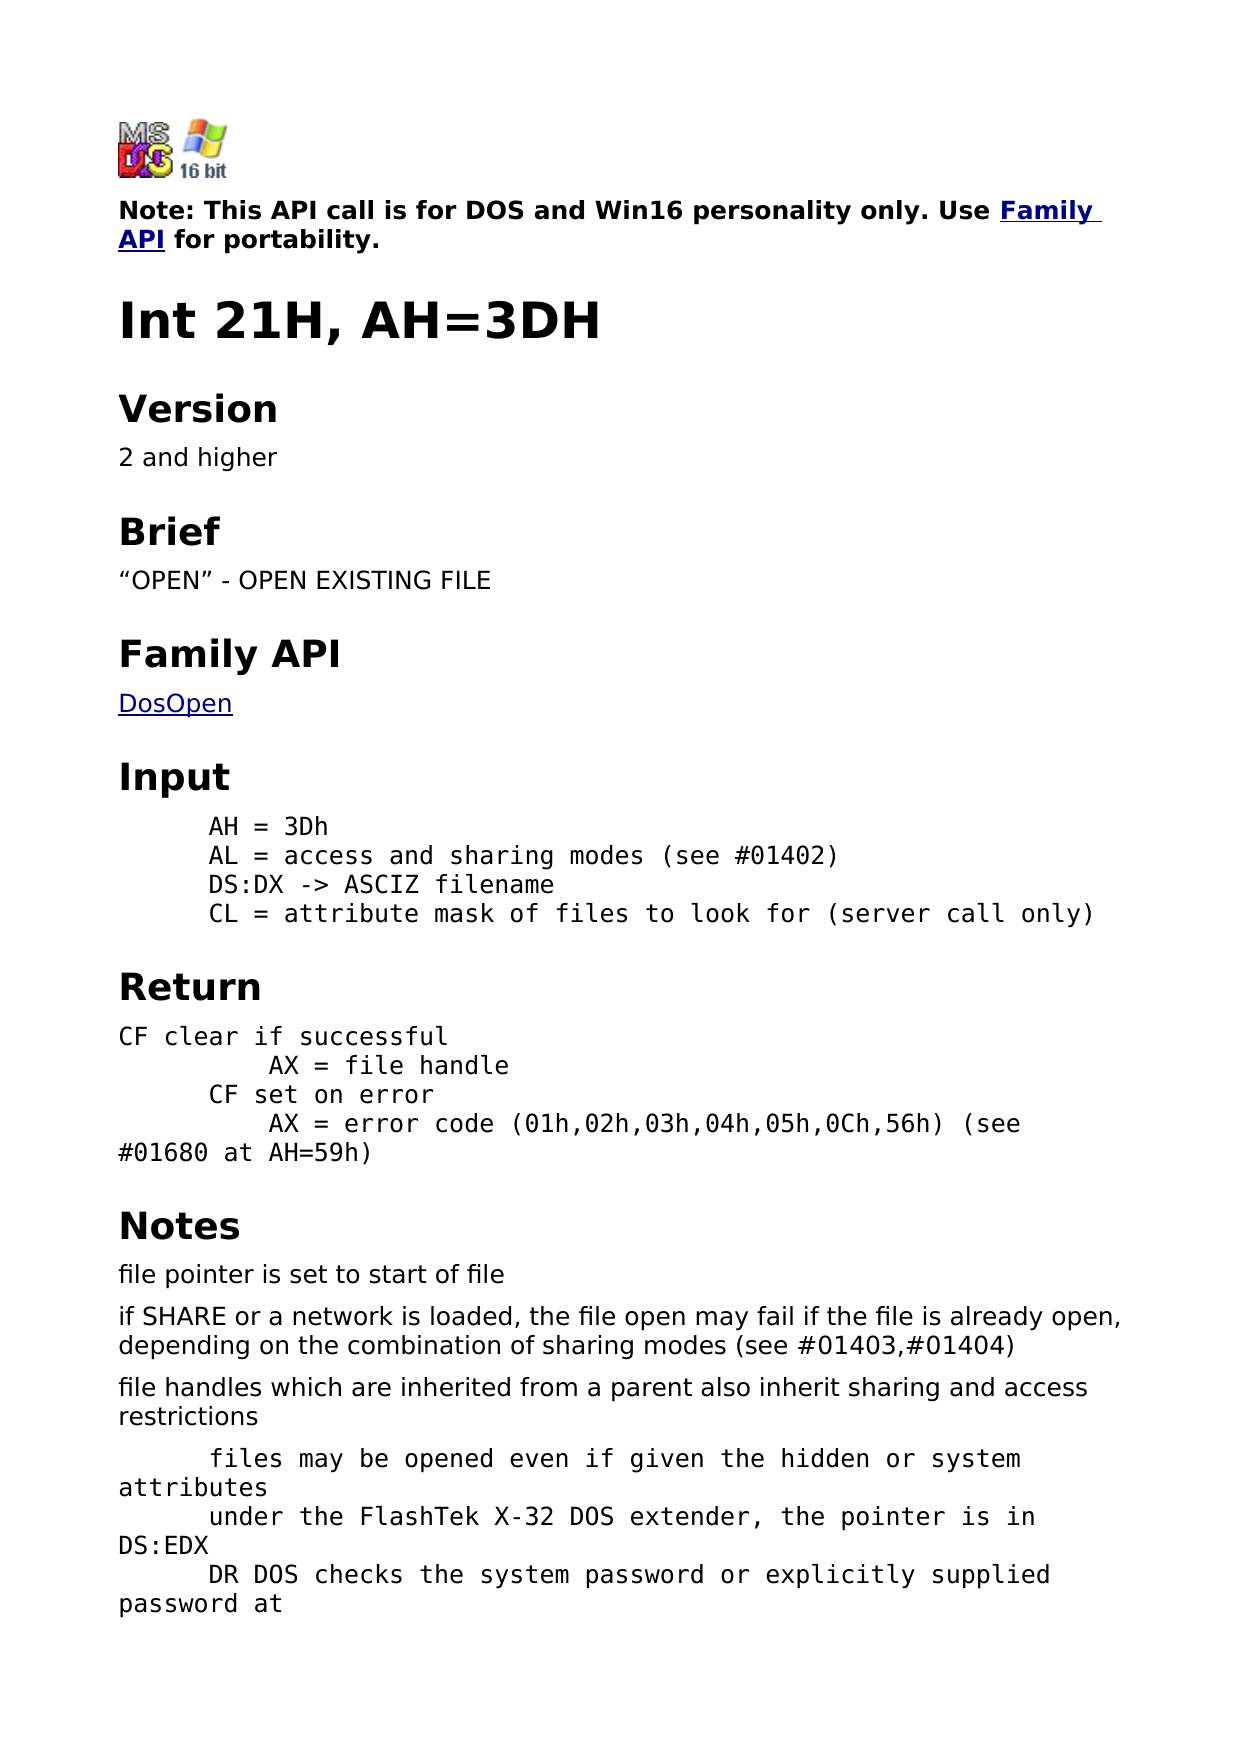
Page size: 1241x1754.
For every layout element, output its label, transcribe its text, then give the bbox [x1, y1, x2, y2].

text files may be opened even if given the hidden or system attributes under the FlashTek X-32 DOS extender, the pointer is in DS:EDX DR DOS checks the system password or explicitly supplied password at [118, 1444, 1122, 1619]
text if SHARE or a network is loaded, the file open may fail if the file is already open, depending on the combination of sharing modes (see #01403,#01404) [118, 1302, 1122, 1360]
text AH = 3Dh AL = access and sharing modes (see #01402) DS:DX -> ASCIZ filename CL = attribute mask of files to look for (server call only) [118, 812, 1122, 929]
picture [118, 122, 173, 178]
subtitle Return [118, 966, 1122, 1009]
text 2 and higher [118, 444, 1122, 473]
text DosOpen [118, 689, 1122, 718]
text file pointer is set to start of file [118, 1260, 1122, 1289]
text “OPEN” - OPEN EXISTING FILE [118, 566, 1122, 596]
subtitle Notes [118, 1204, 1122, 1248]
subtitle Family API [118, 633, 1122, 677]
picture [180, 118, 228, 178]
text Note: This API call is for DOS and Win16 personality only. Use Family API for portability. [118, 196, 1122, 254]
subtitle Brief [118, 510, 1122, 554]
text file handles which are inherited from a parent also inherit sharing and access restrictions [118, 1373, 1122, 1431]
subtitle Int 21H, AH=3DH [118, 292, 1122, 350]
subtitle Input [118, 756, 1122, 799]
text CF clear if successful AX = file handle CF set on error AX = error code (01h,02h,03h,04h,05h,0Ch,56h) (see #01680 at AH=59h) [118, 1022, 1122, 1167]
subtitle Version [118, 387, 1122, 431]
